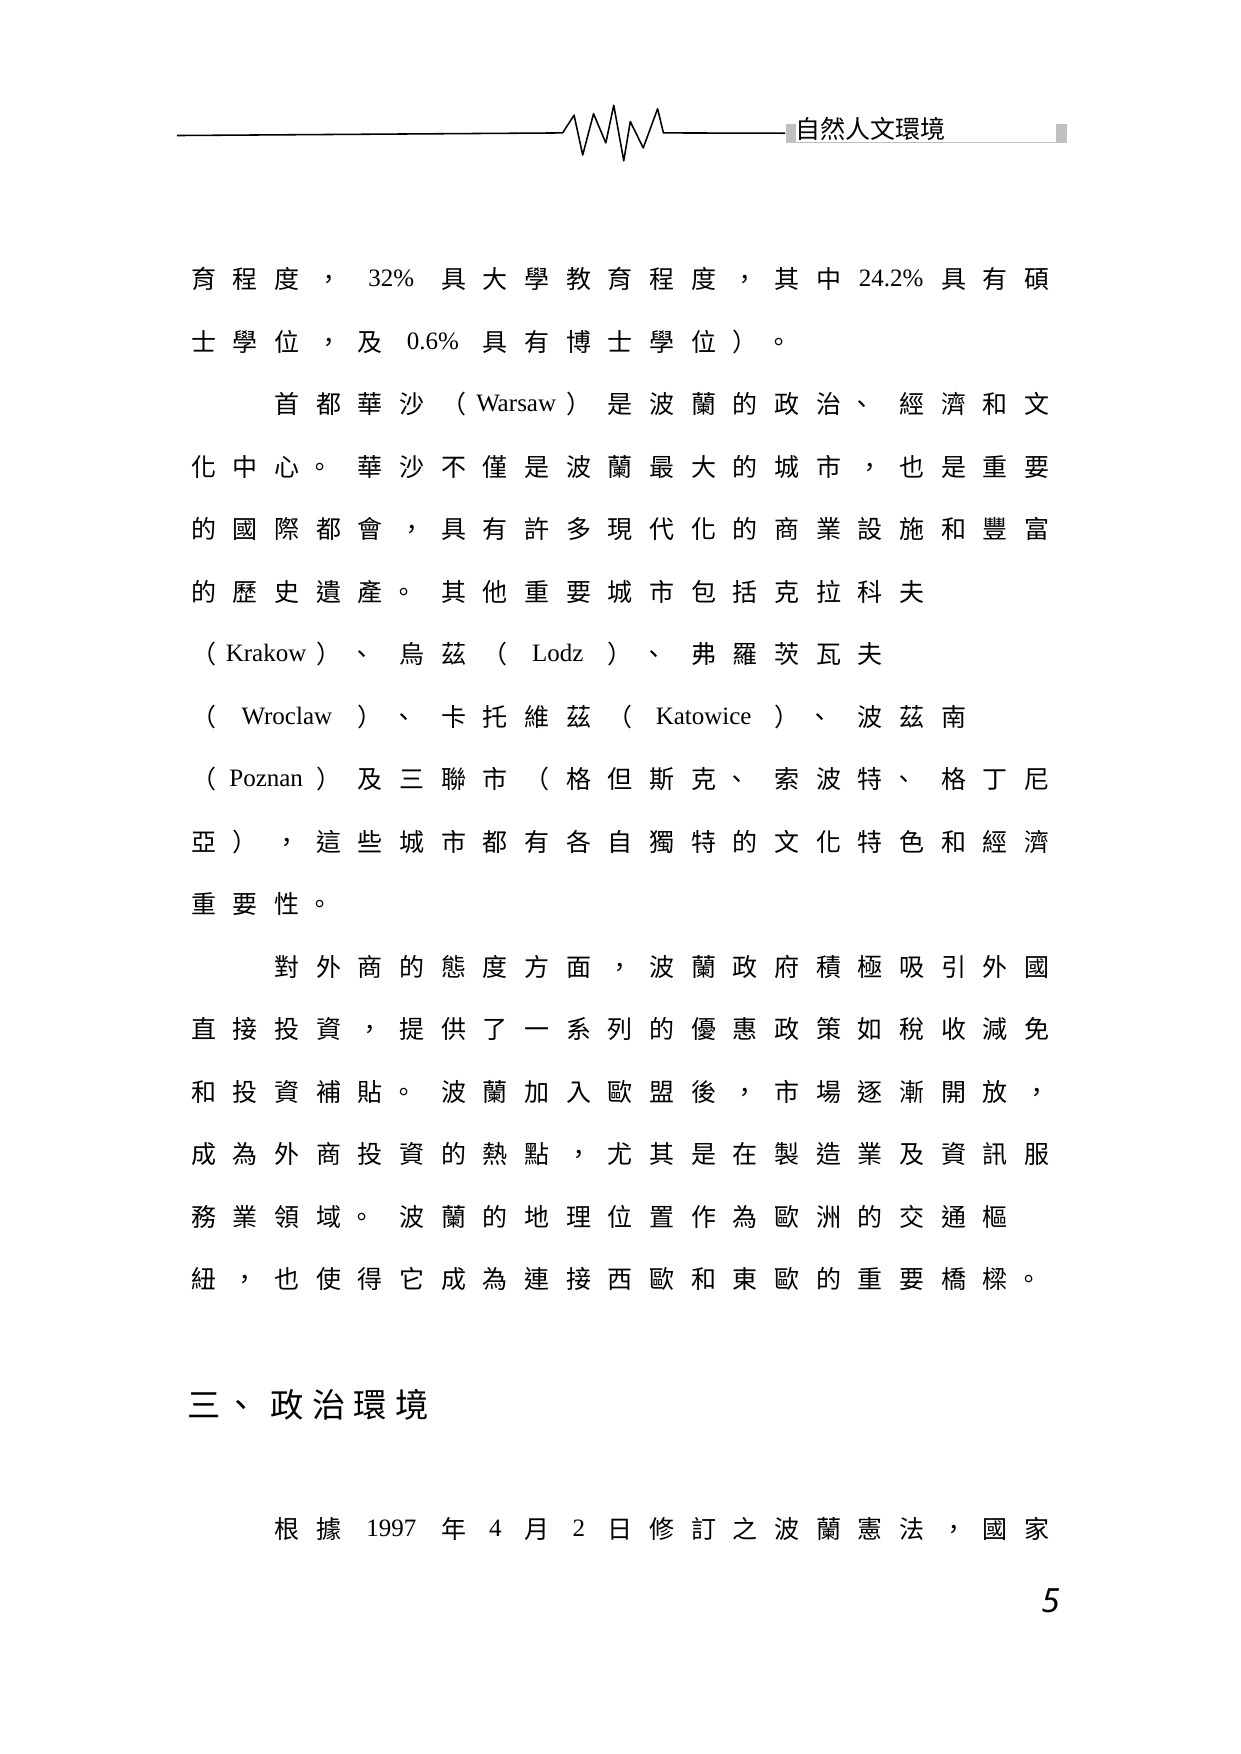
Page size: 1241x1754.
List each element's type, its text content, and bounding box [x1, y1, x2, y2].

text 三、政治環境 [183, 1361, 1058, 1424]
text 根據1997年4月2日修訂之波蘭憲法，國家 [183, 1486, 1058, 1549]
text 首都華沙（Warsaw）是波蘭的政治、經濟和文化中心。華沙不僅是波蘭最大的城市，也是重要的國際都會，具有許多現代化的商業設施和豐富的歷史遺產。其他重要城市包括克拉科夫（Krakow）、烏茲（Lodz）、弗羅茨瓦夫（Wroclaw）、卡托維茲（Katowice）、波茲南（Poznan）及三聯市（格但斯克、索波特、格丁尼亞），這些城市都有各自獨特的文化特色和經濟重要性。 [183, 361, 1058, 924]
text 對外商的態度方面，波蘭政府積極吸引外國直接投資，提供了一系列的優惠政策如稅收減免和投資補貼。波蘭加入歐盟後，市場逐漸開放，成為外商投資的熱點，尤其是在製造業及資訊服務業領域。波蘭的地理位置作為歐洲的交通樞紐，也使得它成為連接西歐和東歐的重要橋樑。 [183, 924, 1058, 1299]
text 育程度，32%具大學教育程度，其中24.2%具有碩士學位，及0.6%具有博士學位）。 [183, 236, 1058, 361]
